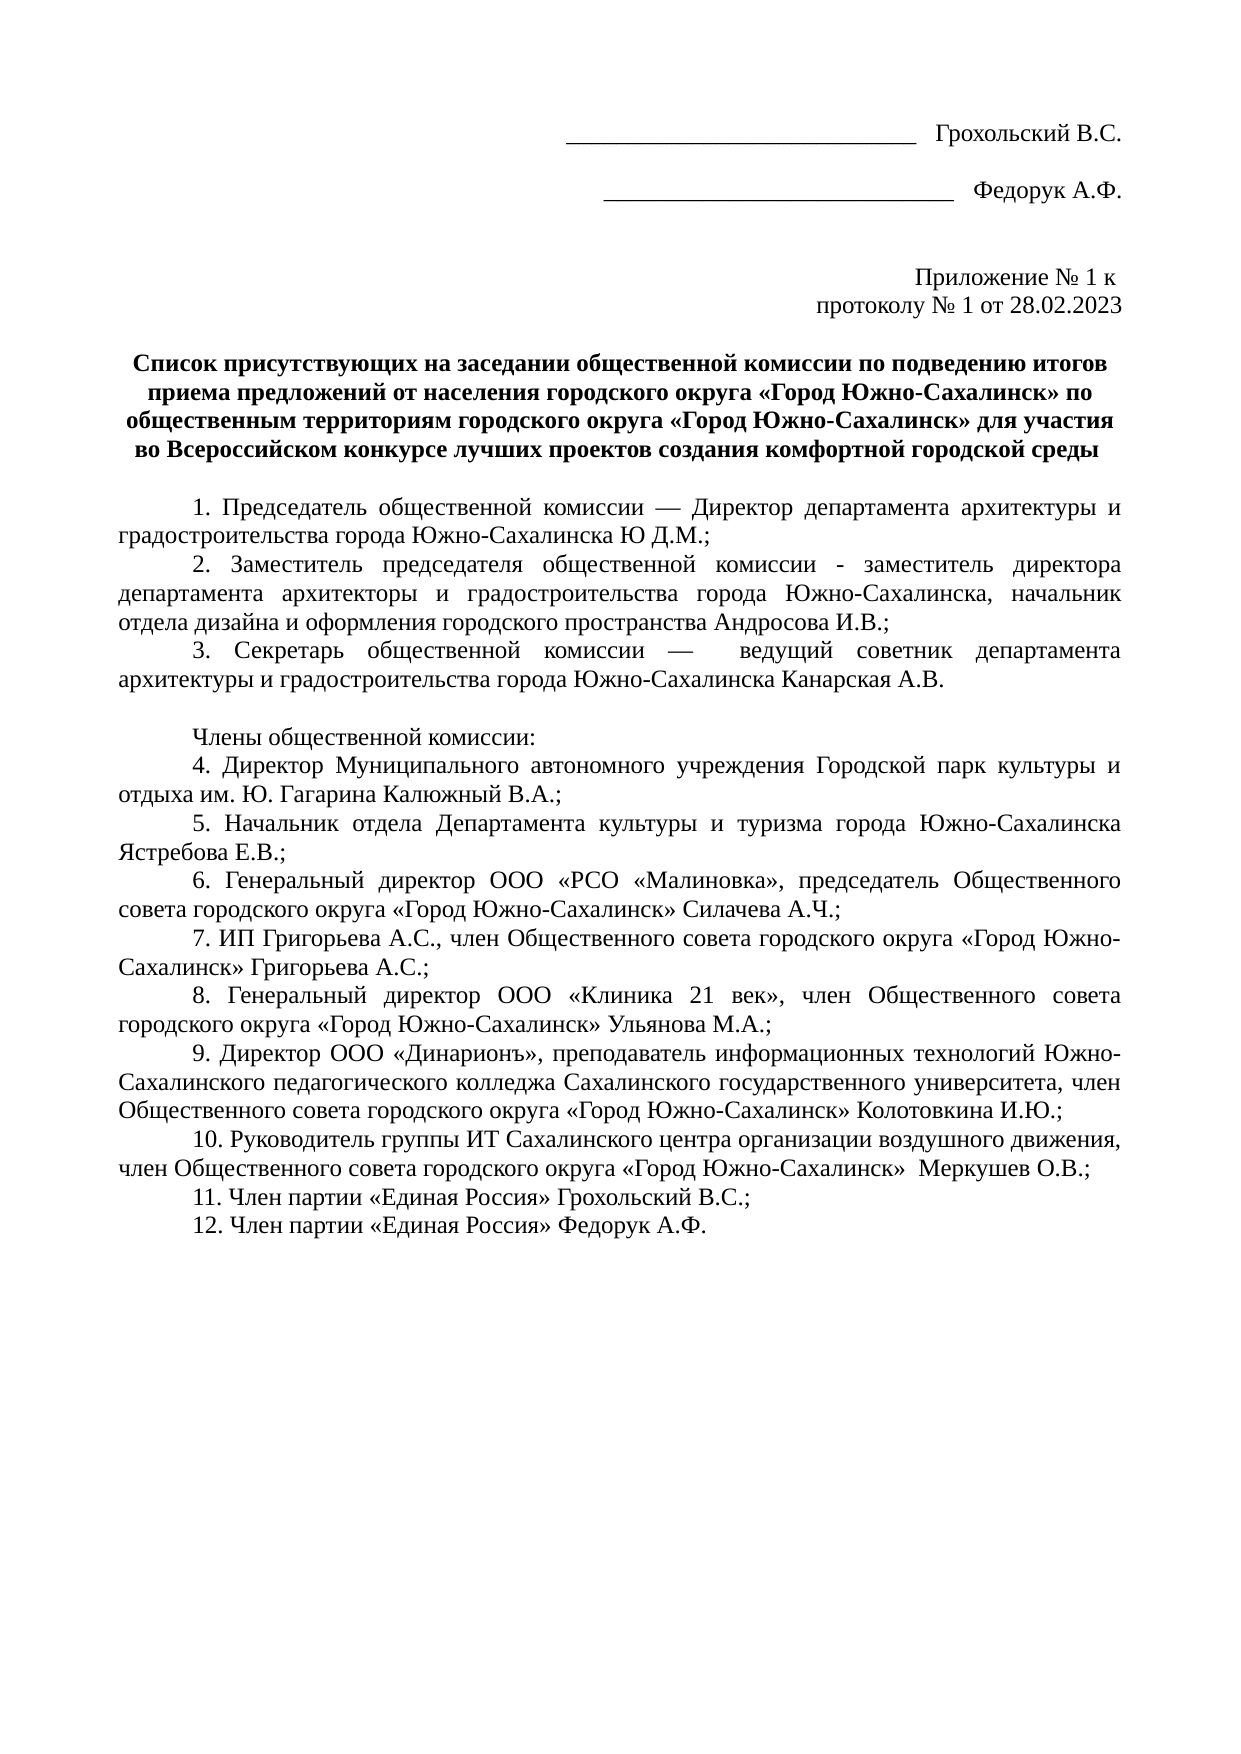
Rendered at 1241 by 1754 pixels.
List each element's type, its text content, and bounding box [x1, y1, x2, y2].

text 1. Председатель общественной комиссии — Директор департамента архитектуры и градостроительства города Южно-Сахалинска Ю Д.М.; [118, 492, 1122, 549]
text 8. Генеральный директор ООО «Клиника 21 век», член Общественного совета городского округа «Город Южно-Сахалинск» Ульянова М.А.; [118, 981, 1122, 1038]
text 11. Член партии «Единая Россия» Грохольский В.С.; [118, 1182, 1122, 1211]
text Члены общественной комиссии: [118, 722, 1122, 751]
text 12. Член партии «Единая Россия» Федорук А.Ф. [118, 1211, 1122, 1239]
text ____________________________ Федорук А.Ф. [118, 176, 1122, 204]
text Список присутствующих на заседании общественной комиссии по подведению итогов приема предложений от населения городского округа «Город Южно-Сахалинск» по общественным территориям городского округа «Город Южно-Сахалинск» для участия во Всероссийском конкурсе лучших проектов создания комфортной городской среды [118, 348, 1122, 463]
text 5. Начальник отдела Департамента культуры и туризма города Южно-Сахалинска Ястребова Е.В.; [118, 808, 1122, 866]
text 9. Директор ООО «Динарионъ», преподаватель информационных технологий Южно-Сахалинского педагогического колледжа Сахалинского государственного университета, член Общественного совета городского округа «Город Южно-Сахалинск» Колотовкина И.Ю.; [118, 1038, 1122, 1124]
text 2. Заместитель председателя общественной комиссии - заместитель директора департамента архитекторы и градостроительства города Южно-Сахалинска, начальник отдела дизайна и оформления городского пространства Андросова И.В.; [118, 549, 1122, 636]
text 7. ИП Григорьева А.С., член Общественного совета городского округа «Город Южно-Сахалинск» Григорьева А.С.; [118, 923, 1122, 981]
text 10. Руководитель группы ИТ Сахалинского центра организации воздушного движения, член Общественного совета городского округа «Город Южно-Сахалинск» Меркушев О.В.; [118, 1124, 1122, 1182]
text ____________________________ Грохольский В.С. [118, 118, 1122, 147]
text протоколу № 1 от 28.02.2023 [118, 291, 1122, 319]
text 4. Директор Муниципального автономного учреждения Городской парк культуры и отдыха им. Ю. Гагарина Калюжный В.А.; [118, 751, 1122, 808]
text 6. Генеральный директор ООО «РСО «Малиновка», председатель Общественного совета городского округа «Город Южно-Сахалинск» Силачева А.Ч.; [118, 866, 1122, 923]
text Приложение № 1 к [118, 262, 1122, 291]
text 3. Секретарь общественной комиссии — ведущий советник департамента архитектуры и градостроительства города Южно-Сахалинска Канарская А.В. [118, 636, 1122, 693]
